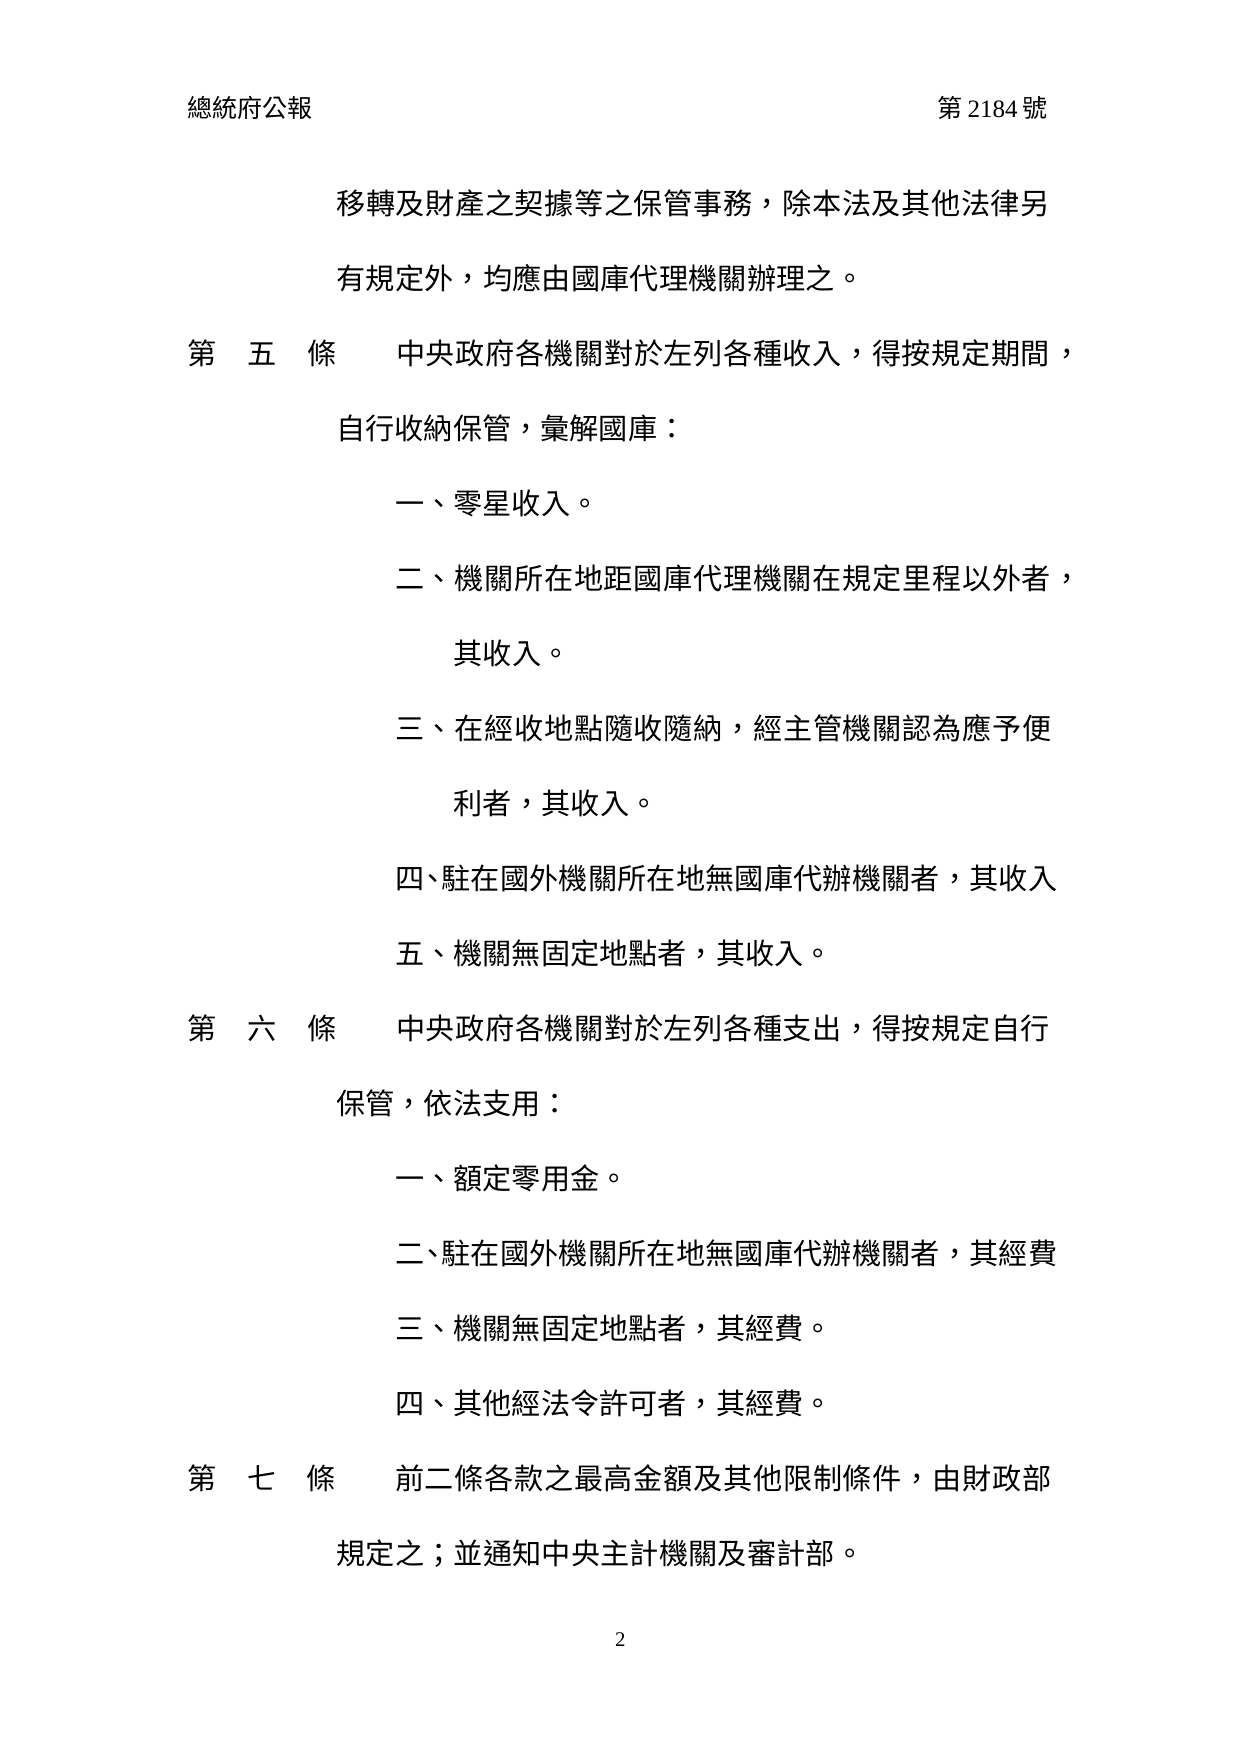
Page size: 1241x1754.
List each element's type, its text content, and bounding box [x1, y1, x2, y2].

text 三、機關無固定地點者，其經費。 [395, 1289, 1053, 1364]
text 四、駐在國外機關所在地無國庫代辦機關者，其收入。 [395, 839, 1053, 914]
text 五、機關無固定地點者，其收入。 [395, 914, 1053, 989]
text 第 四 條 中央政府各機關關於現金、票據、證券之出納、保管、移轉及財產之契據等之保管事務，除本法及其他法律另有規定外，均應由國庫代理機關辦理之。 [187, 164, 1053, 314]
text 四、其他經法令許可者，其經費。 [395, 1364, 1053, 1439]
text 第 六 條 中央政府各機關對於左列各種支出，得按規定自行保管，依法支用： [187, 989, 1053, 1139]
text 一、零星收入。 [395, 464, 1053, 539]
text 二、駐在國外機關所在地無國庫代辦機關者，其經費。 [395, 1214, 1053, 1289]
text 三、在經收地點隨收隨納，經主管機關認為應予便利者，其收入。 [395, 689, 1053, 839]
text 一、額定零用金。 [395, 1139, 1053, 1214]
text 第 七 條 前二條各款之最高金額及其他限制條件，由財政部規定之；並通知中央主計機關及審計部。 [187, 1439, 1053, 1589]
text 二、機關所在地距國庫代理機關在規定里程以外者，其收入。 [395, 539, 1053, 689]
text 第 五 條 中央政府各機關對於左列各種收入，得按規定期間，自行收納保管，彙解國庫： [187, 314, 1053, 464]
